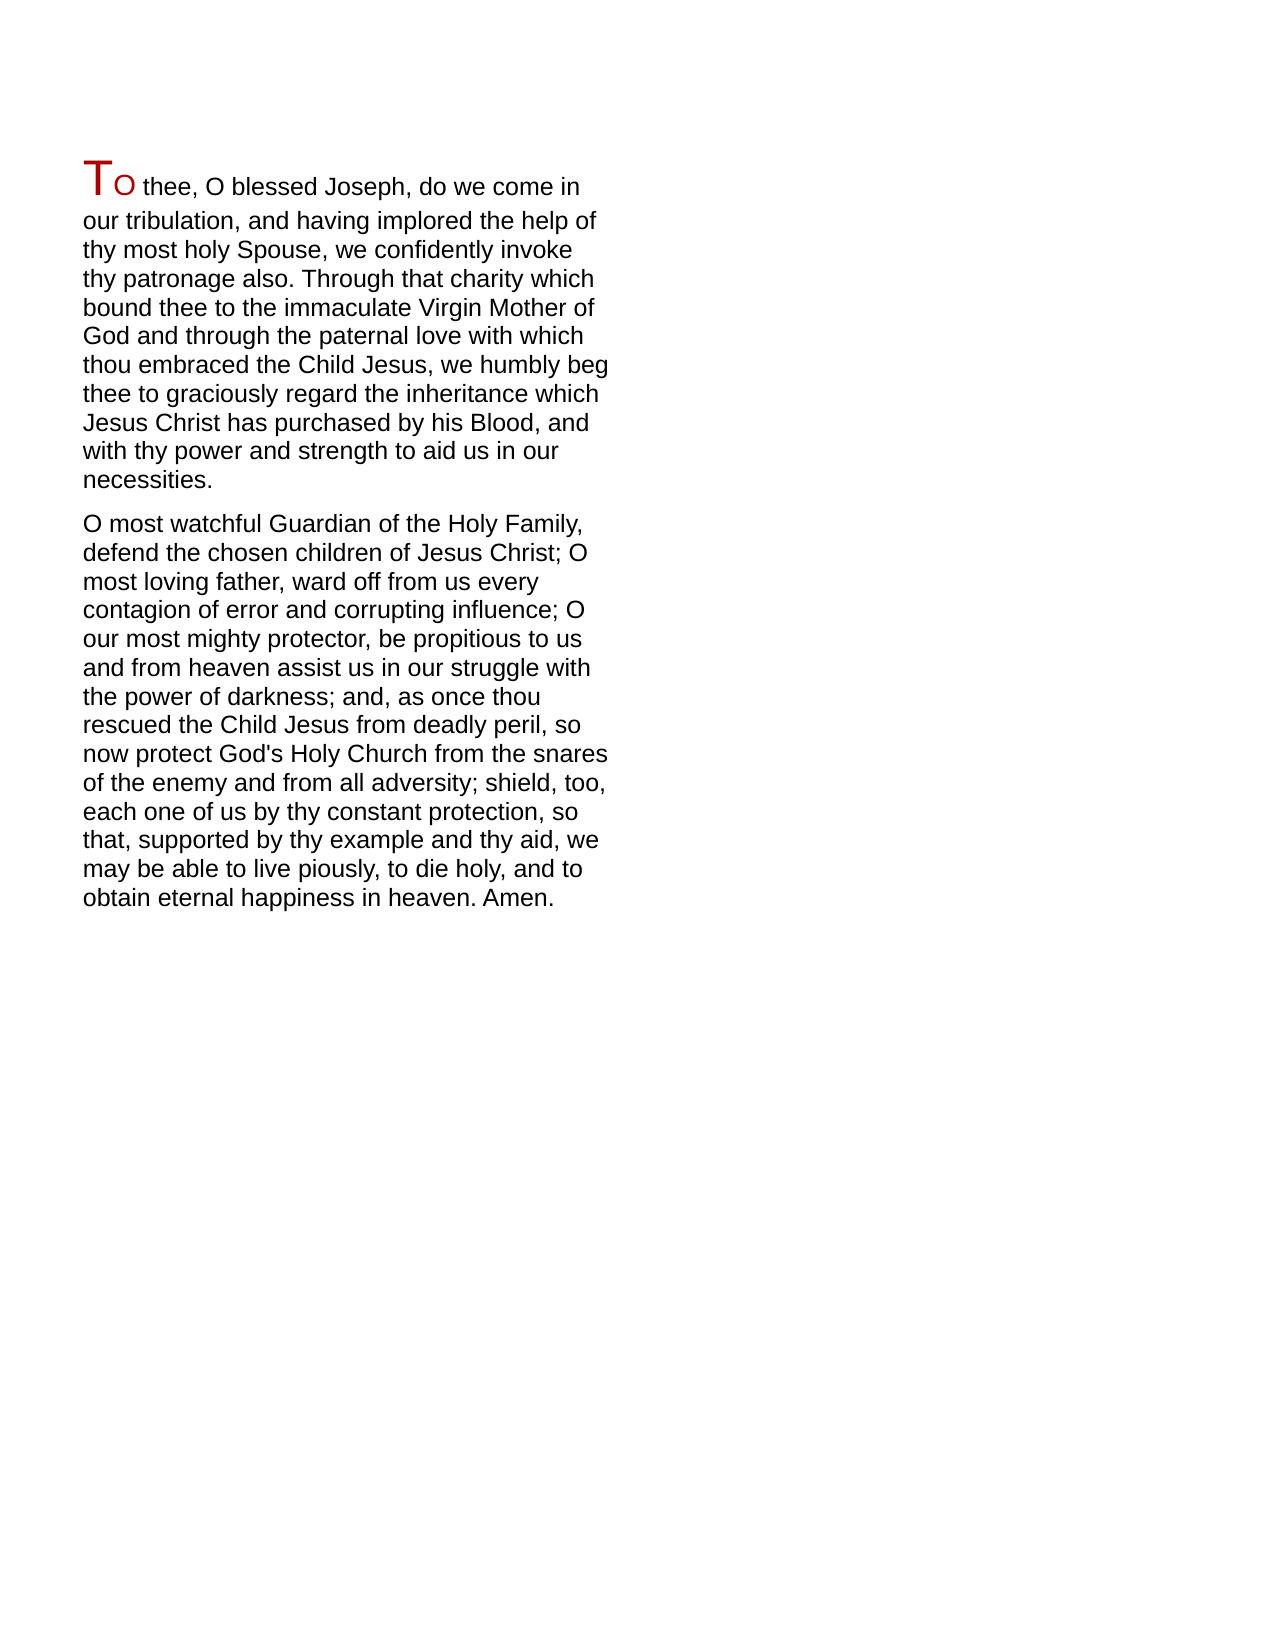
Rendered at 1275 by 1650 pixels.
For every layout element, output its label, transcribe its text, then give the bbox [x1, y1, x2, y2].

table_cell O most watchful Guardian of the Holy Family, defend the chosen children of Jesus Christ; O most loving father, ward off from us every contagion of error and corrupting influence; O our most mighty protector, be propitious to us and from heaven assist us in our struggle with the power of darkness; and, as once thou rescued the Child Jesus from deadly peril, so now protect God's Holy Church from the snares of the enemy and from all adversity; shield, too, each one of us by thy constant protection, so that, supported by thy example and thy aid, we may be able to live piously, to die holy, and to obtain eternal happiness in heaven. Amen. [75, 501, 619, 919]
table_header TO thee, O blessed Joseph, do we come in our tribulation, and having implored the help of thy most holy Spouse, we confidently invoke thy patronage also. Through that charity which bound thee to the immaculate Virgin Mother of God and through the paternal love with which thou embraced the Child Jesus, we humbly beg thee to graciously regard the inheritance which Jesus Christ has purchased by his Blood, and with thy power and strength to aid us in our necessities. [75, 141, 619, 501]
